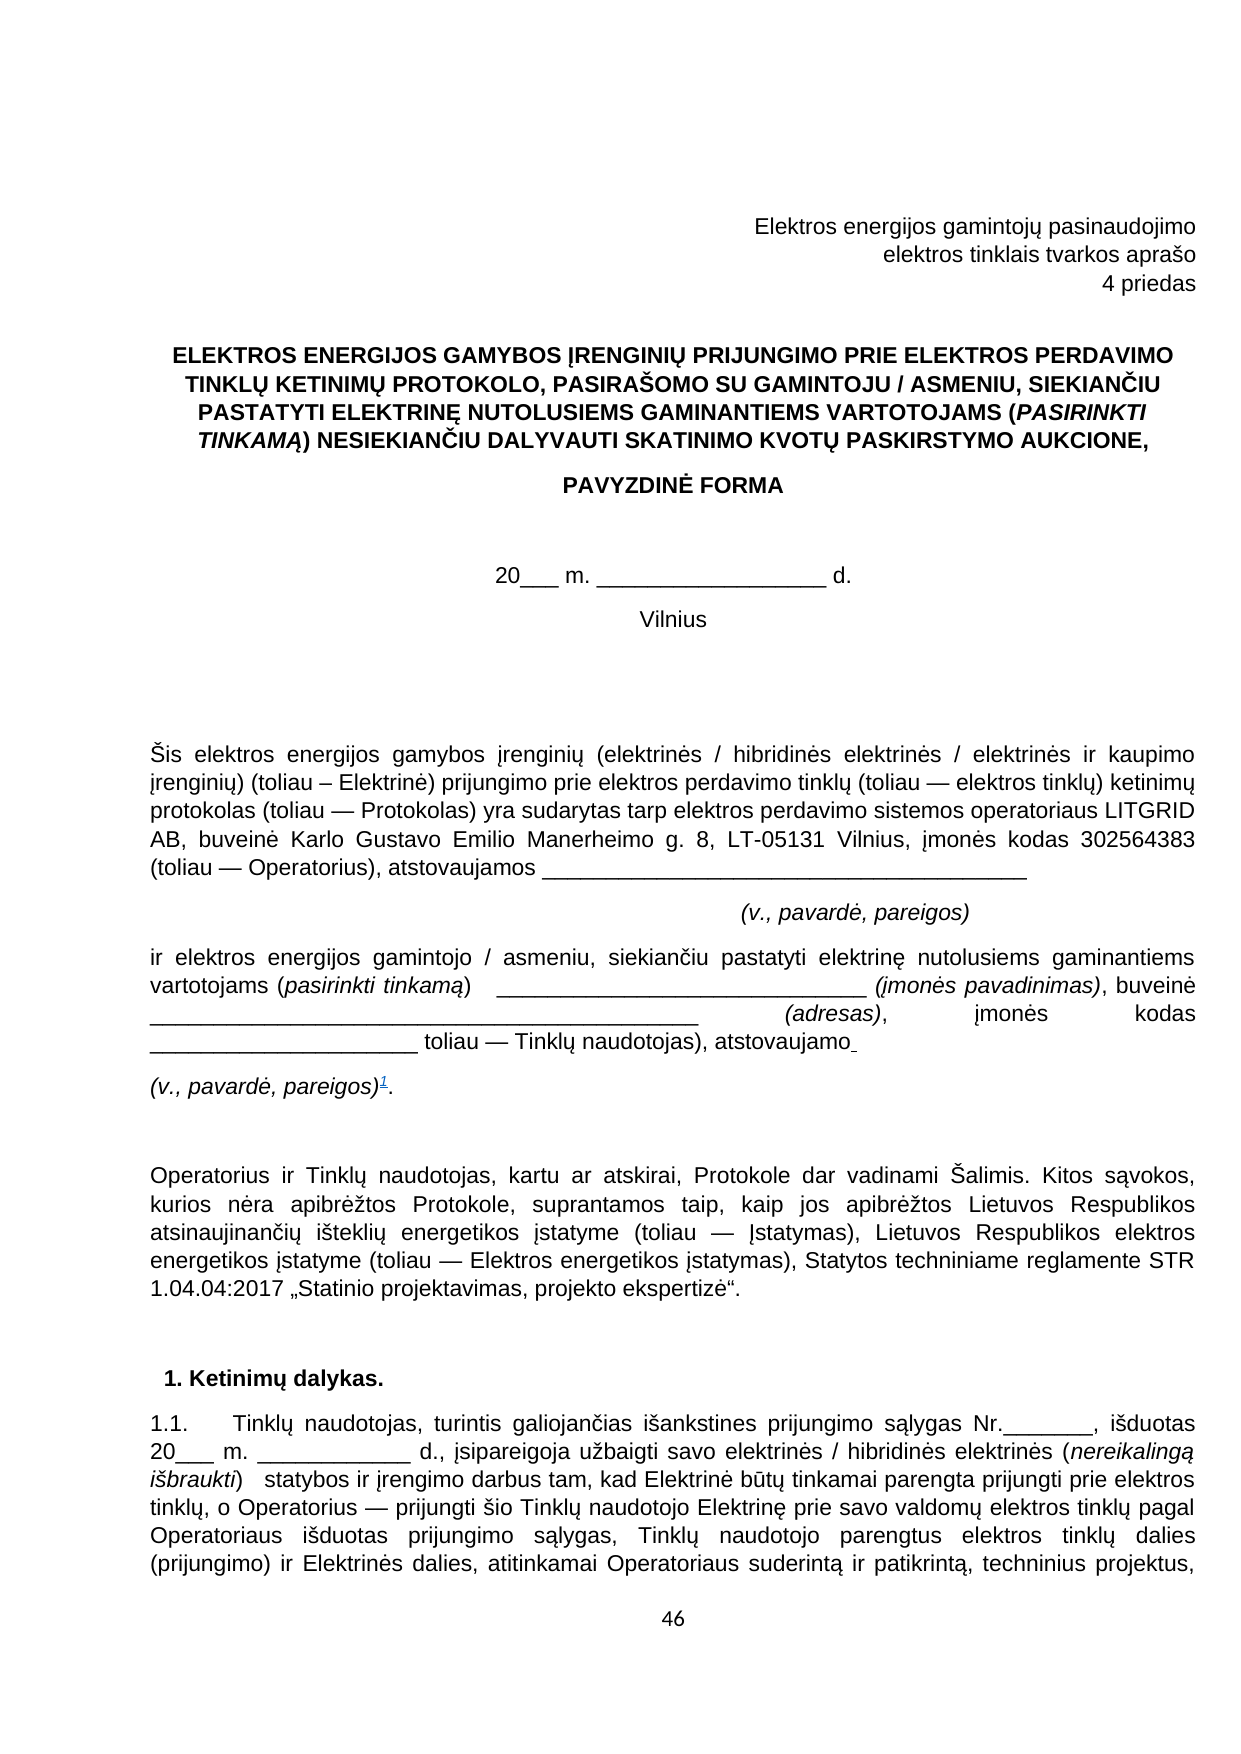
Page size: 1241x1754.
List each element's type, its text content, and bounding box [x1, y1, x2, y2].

text 4 priedas [150, 269, 1196, 296]
text Vilnius [150, 606, 1196, 633]
text ELEKTROS ENERGIJOS GAMYBOS ĮRENGINIŲ PRIJUNGIMO PRIE ELEKTROS PERDAVIMO TINKLŲ KETINIMŲ PROTOKOLO, PASIRAŠOMO SU GAMINTOJU / ASMENIU, SIEKIANČIU PASTATYTI ELEKTRINĘ NUTOLUSIEMS GAMINANTIEMS VARTOTOJAMS (PASIRINKTI TINKAMĄ) NESIEKIANČIU DALYVAUTI SKATINIMO KVOTŲ PASKIRSTYMO AUKCIONE, [150, 342, 1196, 453]
text Elektros energijos gamintojų pasinaudojimo [150, 213, 1196, 239]
text 1. Ketinimų dalykas. [150, 1365, 1196, 1391]
text elektros tinklais tvarkos aprašo [150, 241, 1196, 268]
text 1.1. Tinklų naudotojas, turintis galiojančias išankstines prijungimo sąlygas Nr._______, išduotas 20___ m. ____________ d., įsipareigoja užbaigti savo elektrinės / hibridinės elektrinės (nereikalingą išbraukti) statybos ir įrengimo darbus tam, kad Elektrinė būtų tinkamai parengta prijungti prie elektros tinklų, o Operatorius — prijungti šio Tinklų naudotojo Elektrinę prie savo valdomų elektros tinklų pagal Operatoriaus išduotas prijungimo sąlygas, Tinklų naudotojo parengtus elektros tinklų dalies (prijungimo) ir Elektrinės dalies, atitinkamai Operatoriaus suderintą ir patikrintą, techninius projektus, [150, 1410, 1196, 1577]
text 20___ m. __________________ d. [150, 562, 1196, 588]
text Operatorius ir Tinklų naudotojas, kartu ar atskirai, Protokole dar vadinami Šalimis. Kitos sąvokos, kurios nėra apibrėžtos Protokole, suprantamos taip, kaip jos apibrėžtos Lietuvos Respublikos atsinaujinančių išteklių energetikos įstatyme (toliau — Įstatymas), Lietuvos Respublikos elektros energetikos įstatyme (toliau — Elektros energetikos įstatymas), Statytos techniniame reglamente STR 1.04.04:2017 „Statinio projektavimas, projekto ekspertizė“. [150, 1162, 1196, 1301]
text Šis elektros energijos gamybos įrenginių (elektrinės / hibridinės elektrinės / elektrinės ir kaupimo įrenginių) (toliau – Elektrinė) prijungimo prie elektros perdavimo tinklų (toliau — elektros tinklų) ketinimų protokolas (toliau — Protokolas) yra sudarytas tarp elektros perdavimo sistemos operatoriaus LITGRID AB, buveinė Karlo Gustavo Emilio Manerheimo g. 8, LT-05131 Vilnius, įmonės kodas 302564383 (toliau — Operatorius), atstovaujamos ______________________________________ [150, 741, 1196, 880]
text (v., pavardė, pareigos)1. [150, 1073, 1196, 1099]
text PAVYZDINĖ FORMA [150, 472, 1196, 498]
text (v., pavardė, pareigos) [150, 898, 1196, 925]
text ir elektros energijos gamintojo / asmeniu, siekiančiu pastatyti elektrinę nutolusiems gaminantiems vartotojams (pasirinkti tinkamą) _____________________________ (įmonės pavadinimas), buveinė ___________________________________________ (adresas), įmonės kodas _____________________ toliau — Tinklų naudotojas), atstovaujamo [150, 943, 1196, 1054]
